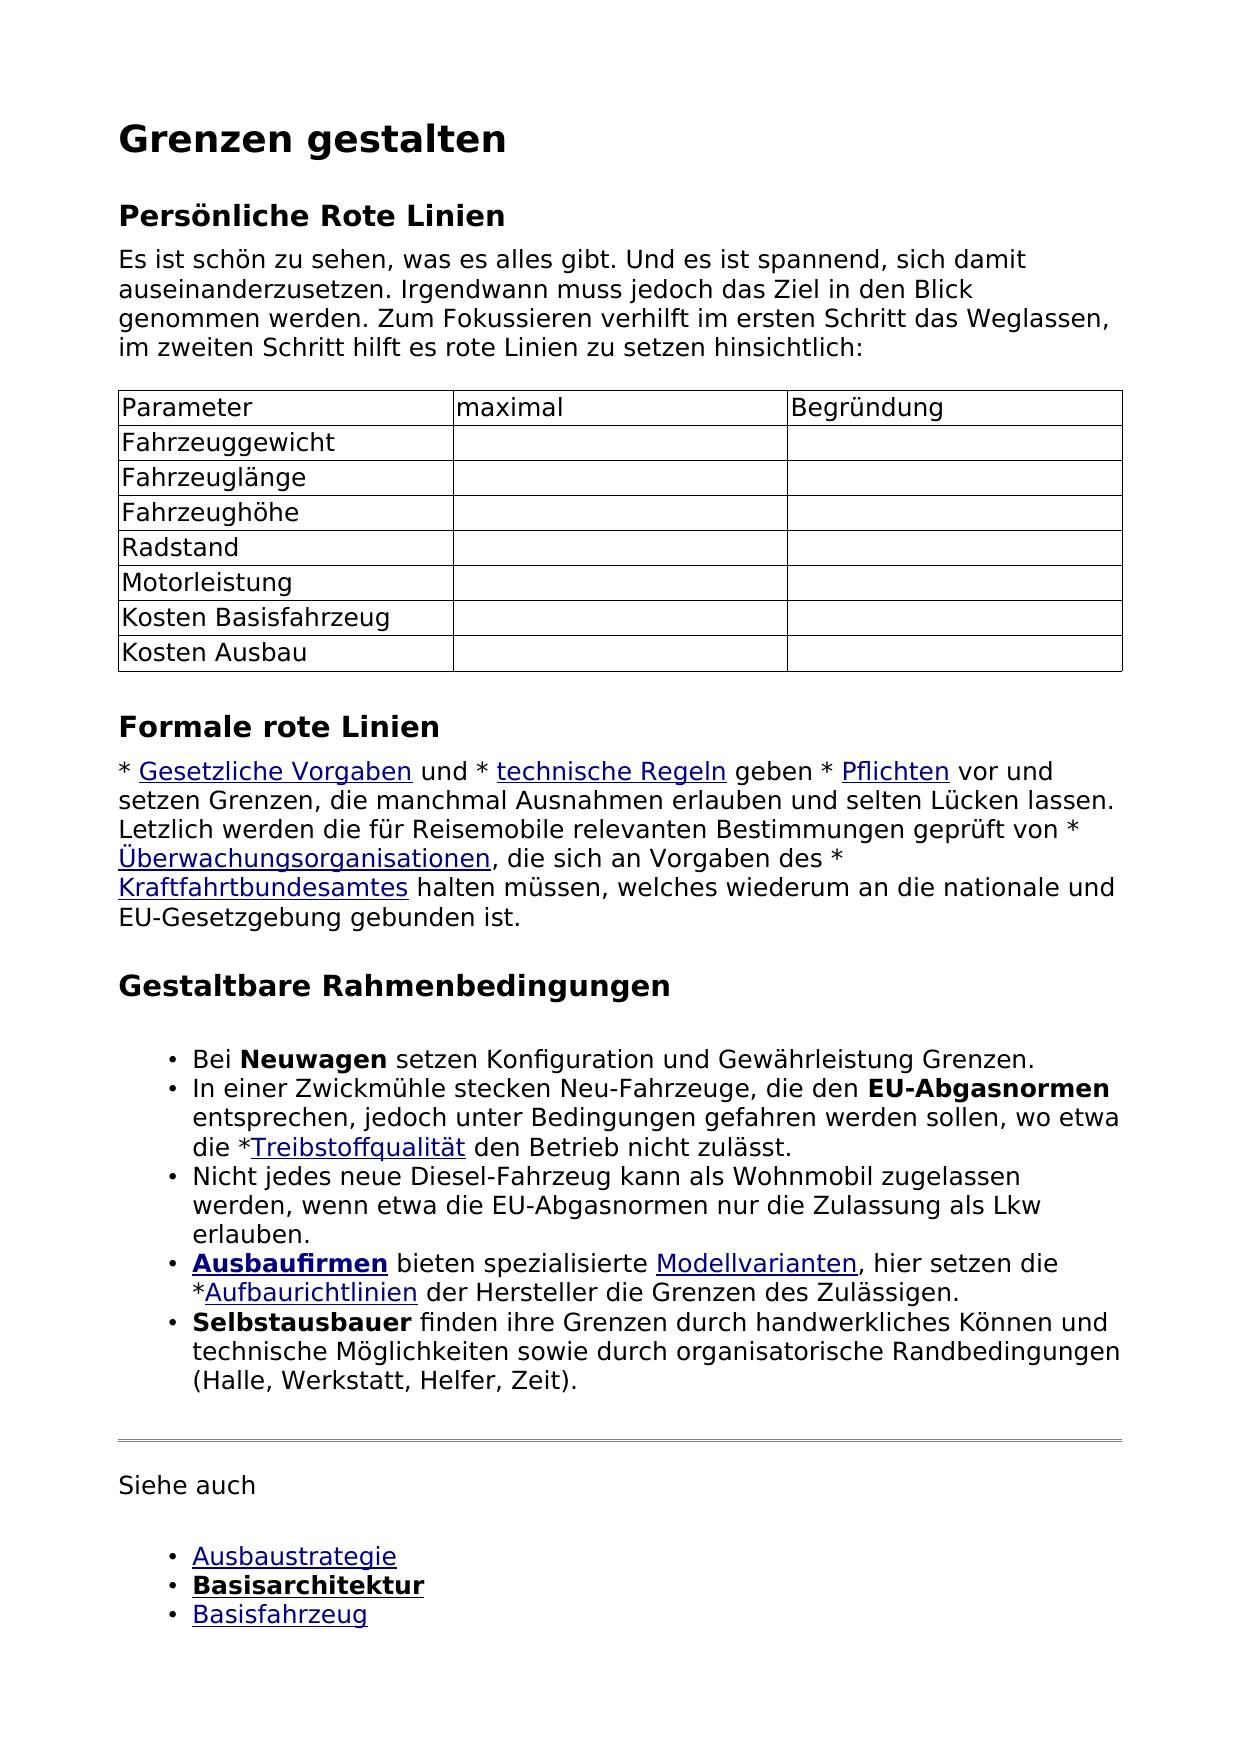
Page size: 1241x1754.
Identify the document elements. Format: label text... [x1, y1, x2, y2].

subtitle Grenzen gestalten [118, 118, 1122, 162]
list In einer Zwickmühle stecken Neu-Fahrzeuge, die den EU-Abgasnormen entsprechen, jedoch unter Bedingungen gefahren werden sollen, wo etwa die *Treibstoffqualität den Betrieb nicht zulässt. [177, 1074, 1122, 1162]
table_cell [454, 426, 787, 460]
table_cell Radstand [119, 531, 453, 565]
table_cell [454, 461, 787, 495]
subtitle Gestaltbare Rahmenbedingungen [118, 969, 1122, 1003]
table_cell Fahrzeuggewicht [119, 426, 453, 460]
table_cell [788, 426, 1122, 460]
subtitle Persönliche Rote Linien [118, 199, 1122, 233]
list Selbstausbauer finden ihre Grenzen durch handwerkliches Können und technische Möglichkeiten sowie durch organisatorische Randbedingungen (Halle, Werkstatt, Helfer, Zeit). [177, 1308, 1122, 1395]
table_cell Motorleistung [119, 566, 453, 600]
table_cell [454, 601, 787, 635]
table_cell Fahrzeuglänge [119, 461, 453, 495]
list Bei Neuwagen setzen Konfiguration und Gewährleistung Grenzen. [177, 1045, 1122, 1074]
table_cell [788, 531, 1122, 565]
table_cell [788, 601, 1122, 635]
text Es ist schön zu sehen, was es alles gibt. Und es ist spannend, sich damit auseinanderzusetzen. Irgendwann muss jedoch das Ziel in den Blick genommen werden. Zum Fokussieren verhilft im ersten Schritt das Weglassen, im zweiten Schritt hilft es rote Linien zu setzen hinsichtlich: [118, 246, 1122, 362]
table_cell Kosten Basisfahrzeug [119, 601, 453, 635]
table_header maximal [454, 391, 787, 425]
table_cell [454, 566, 787, 600]
list Ausbaustrategie [177, 1542, 1122, 1571]
list Nicht jedes neue Diesel-Fahrzeug kann als Wohnmobil zugelassen werden, wenn etwa die EU-Abgasnormen nur die Zulassung als Lkw erlauben. [177, 1162, 1122, 1249]
list Ausbaufirmen bieten spezialisierte Modellvarianten, hier setzen die *Aufbaurichtlinien der Hersteller die Grenzen des Zulässigen. [177, 1249, 1122, 1308]
text Siehe auch [118, 1471, 1122, 1500]
table_cell [788, 461, 1122, 495]
list Basisfahrzeug [177, 1601, 1122, 1630]
table_cell [454, 496, 787, 530]
table_header Begründung [788, 391, 1122, 425]
table_cell Fahrzeughöhe [119, 496, 453, 530]
text * Gesetzliche Vorgaben und * technische Regeln geben * Pflichten vor und setzen Grenzen, die manchmal Ausnahmen erlauben und selten Lücken lassen. Letzlich werden die für Reisemobile relevanten Bestimmungen geprüft von * Überwachungsorganisationen, die sich an Vorgaben des * Kraftfahrtbundesamtes halten müssen, welches wiederum an die nationale und EU-Gesetzgebung gebunden ist. [118, 757, 1122, 932]
list Basisarchitektur [177, 1571, 1122, 1601]
table_cell Kosten Ausbau [119, 636, 453, 671]
table_header Parameter [119, 391, 453, 425]
table_cell [788, 636, 1122, 671]
table_cell [454, 636, 787, 671]
table_cell [788, 566, 1122, 600]
table_cell [454, 531, 787, 565]
subtitle Formale rote Linien [118, 710, 1122, 744]
table_cell [788, 496, 1122, 530]
